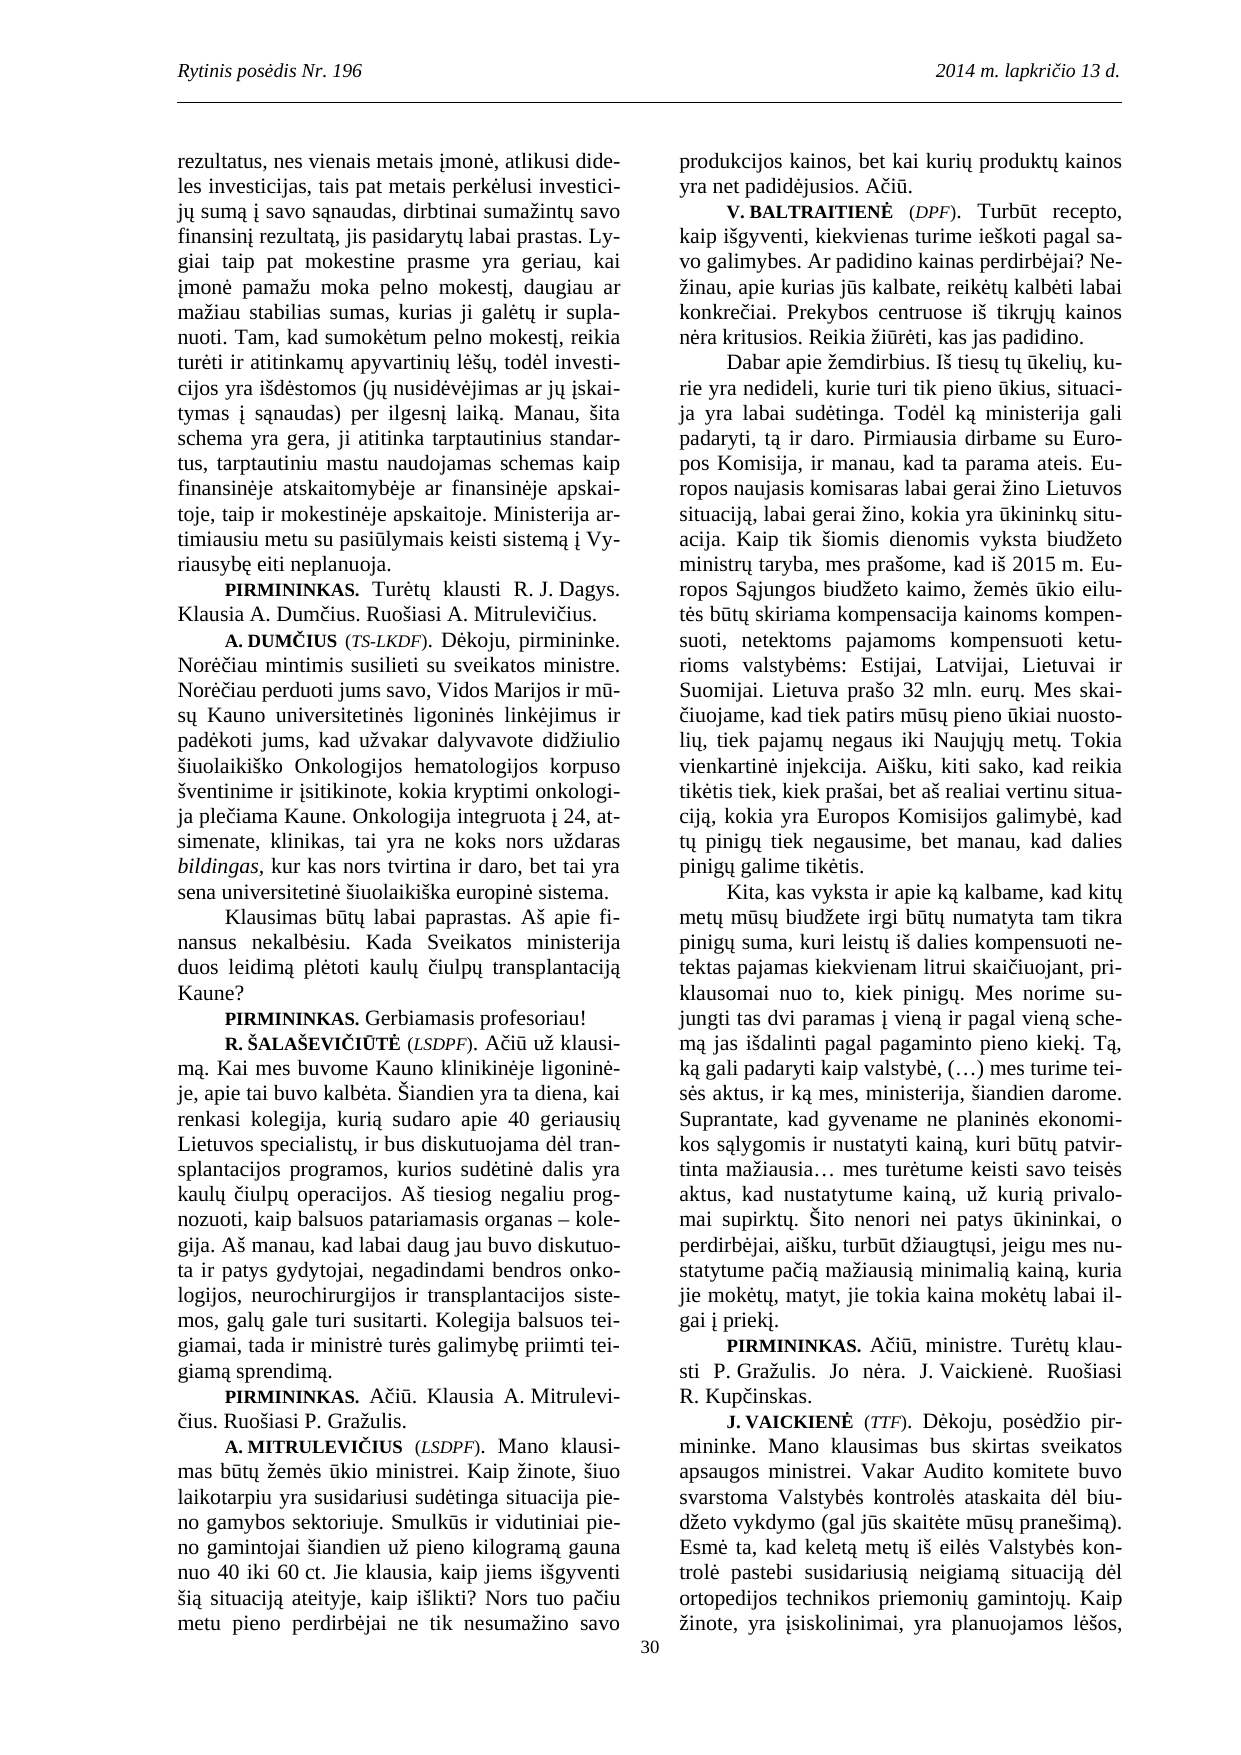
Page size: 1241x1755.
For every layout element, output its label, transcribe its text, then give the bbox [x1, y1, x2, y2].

text PIRMININKAS. Ačiū. Klau­sia A. Mit­ru­le­vi­čius. Ruo­šia­si P. Gra­žu­lis. [177, 1383, 620, 1433]
text V. BALTRAITIENĖ (DPF). Tur­būt re­cep­to, kaip iš­gy­ven­ti, kiek­vie­nas tu­ri­me ieš­ko­ti pa­gal sa­vo ga­li­my­bes. Ar pa­di­di­no kai­nas per­dir­bė­jai? Ne­ži­nau, apie ku­rias jūs kal­ba­te, rei­kė­tų kal­bė­ti la­bai kon­kre­čiai. Pre­ky­bos cen­truo­se iš tik­rų­jų kai­nos nė­ra kri­tu­sios. Rei­kia žiū­rė­ti, kas jas pa­di­di­no. [679, 198, 1122, 349]
text J. VAICKIENĖ (TTF). Dė­ko­ju, po­sė­džio pir­mi­nin­ke. Ma­no klau­si­mas bus skir­tas svei­ka­tos ap­sau­gos mi­nist­rei. Va­kar Au­di­to ko­mi­te­te bu­vo svars­to­ma Vals­ty­bės kon­tro­lės ata­skai­ta dėl biu­dže­to vyk­dy­mo (gal jūs skai­tė­te mū­sų pra­ne­ši­mą). Es­mė ta, kad ke­le­tą me­tų iš ei­lės Vals­ty­bės kon­tro­lė pa­ste­bi su­si­da­riu­sią nei­gia­mą si­tu­a­ci­ją dėl or­to­pe­di­jos tech­ni­kos prie­mo­nių ga­min­to­jų. Kaip ži­no­te, yra įsi­sko­li­ni­mai, yra pla­nuo­ja­mos lė­šos, [679, 1408, 1122, 1635]
text PIRMININKAS. Ger­bia­ma­sis pro­fe­so­riau! [177, 1005, 620, 1030]
text PIRMININKAS. Ačiū, mi­nist­re. Tu­rė­tų klau­sti P. Gra­žu­lis. Jo nė­ra. J. Vaic­kie­nė. Ruo­šia­si R. Kup­čins­kas. [679, 1332, 1122, 1408]
text A. DUMČIUS (TS-LKDF). Dė­ko­ju, pir­mi­nin­ke. No­rė­čiau min­ti­mis su­si­lie­ti su svei­ka­tos mi­nist­re. No­rė­čiau per­duo­ti jums sa­vo, Vi­dos Ma­ri­jos ir mū­sų Kau­no uni­ver­si­te­ti­nės li­go­ni­nės lin­kė­ji­mus ir pa­dė­ko­ti jums, kad už­va­kar da­ly­va­vo­te di­džiu­lio šiuo­lai­kiš­ko On­ko­lo­gi­jos he­ma­to­lo­gi­jos kor­pu­so šven­ti­ni­me ir įsi­ti­ki­no­te, ko­kia kryp­ti­mi on­ko­lo­gi­ja ple­čia­ma Kau­ne. On­ko­lo­gi­ja in­teg­ruo­ta į 24, at­si­me­na­te, kli­ni­kas, tai yra ne koks nors už­da­ras bil­din­gas, kur kas nors tvir­ti­na ir da­ro, bet tai yra se­na uni­ver­si­te­ti­nė šiuo­lai­kiš­ka eu­ro­pi­nė sis­te­ma. [177, 627, 620, 904]
text Ki­ta, kas vyks­ta ir apie ką kal­ba­me, kad ki­tų me­tų mū­sų biu­dže­te ir­gi bū­tų nu­ma­ty­ta tam tik­ra pi­ni­gų su­ma, ku­ri leis­tų iš da­lies kom­pen­suo­ti ne­tek­tas pa­ja­mas kiek­vie­nam lit­rui skai­čiuo­jant, pri­klau­so­mai nuo to, kiek pi­ni­gų. Mes no­ri­me su­jung­ti tas dvi pa­ra­mas į vie­ną ir pa­gal vie­ną sche­mą jas iš­da­lin­ti pa­gal pa­ga­min­to pie­no kie­kį. Tą, ką ga­li pa­da­ry­ti kaip vals­ty­bė, (…) mes tu­ri­me tei­sės ak­tus, ir ką mes, mi­nis­te­ri­ja, šian­dien da­ro­me. Su­pran­ta­te, kad gy­ve­na­me ne pla­ni­nės eko­no­mi­kos są­ly­go­mis ir nu­sta­ty­ti kai­ną, ku­ri bū­tų pa­tvir­tin­ta ma­žiau­sia… mes tu­rė­tu­me keis­ti sa­vo tei­sės ak­tus, kad nu­sta­ty­tu­me kai­ną, už ku­rią pri­va­lo­mai su­pirk­tų. Ši­to ne­no­ri nei pa­tys ūki­nin­kai, o per­dir­bė­jai, aiš­ku, tur­būt džiaug­tų­si, jei­gu mes nu­sta­ty­tu­me pa­čią ma­žiau­sią mi­ni­ma­lią kai­ną, ku­ria jie mo­kė­tų, ma­tyt, jie to­kia kai­na mo­kė­tų la­bai il­gai į prie­kį. [679, 879, 1122, 1332]
text A. MITRULEVIČIUS (LSDPF). Ma­no klau­si­mas bū­tų že­mės ūkio mi­nist­rei. Kaip ži­no­te, šiuo lai­ko­tar­piu yra su­si­da­riu­si su­dė­tin­ga si­tu­a­ci­ja pie­no ga­my­bos sek­to­riu­je. Smul­kūs ir vi­du­ti­niai pie­no ga­min­to­jai šian­dien už pie­no ki­log­ra­mą gau­na nuo 40 iki 60 ct. Jie klau­sia, kaip jiems iš­gy­ven­ti šią si­tu­a­ci­ją at­ei­ty­je, kaip iš­lik­ti? Nors tuo pa­čiu me­tu pie­no per­dir­bė­jai ne tik ne­su­ma­ži­no sa­vo [177, 1433, 620, 1635]
text R. ŠALAŠEVIČIŪTĖ (LSDPF). Ačiū už klau­si­mą. Kai mes bu­vo­me Kau­no kli­ni­ki­nė­je li­go­ni­nė­je, apie tai bu­vo kal­bė­ta. Šian­dien yra ta die­na, kai ren­ka­si ko­le­gi­ja, ku­rią su­da­ro apie 40 ge­riau­sių Lie­tu­vos spe­cia­lis­tų, ir bus dis­ku­tuo­ja­ma dėl tran­sp­lan­ta­ci­jos pro­gra­mos, ku­rios su­dė­ti­nė da­lis yra kau­lų čiul­pų ope­ra­ci­jos. Aš tie­siog ne­ga­liu prog­no­zuo­ti, kaip bal­suos pa­ta­ria­ma­sis or­ga­nas – ko­le­gi­ja. Aš ma­nau, kad la­bai daug jau bu­vo dis­ku­tuo­ta ir pa­tys gy­dy­to­jai, ne­ga­din­da­mi ben­dros on­ko­lo­gi­jos, neu­ro­chi­rur­gi­jos ir transp­lan­ta­ci­jos sis­te­mos, ga­lų ga­le tu­ri su­si­tar­ti. Ko­le­gi­ja bal­suos tei­gia­mai, ta­da ir mi­nist­rė tu­rės ga­li­my­bę pri­im­ti tei­gia­mą spren­di­mą. [177, 1030, 620, 1383]
text pro­duk­ci­jos kai­nos, bet kai ku­rių pro­duk­tų kai­nos yra net pa­di­dė­ju­sios. Ačiū. [679, 148, 1122, 198]
text Klau­si­mas bū­tų la­bai pa­pras­tas. Aš apie fi­nan­sus ne­kal­bė­siu. Ka­da Svei­ka­tos mi­nis­te­ri­ja duos lei­di­mą plė­to­ti kau­lų čiul­pų transp­lan­ta­ci­ją Kau­ne? [177, 904, 620, 1005]
text PIRMININKAS. Tu­rė­tų klaus­ti R. J. Da­gys. Klau­sia A. Dum­čius. Ruo­šia­si A. Mit­ru­le­vi­čius. [177, 576, 620, 627]
text re­zul­ta­tus, nes vie­nais me­tais įmo­nė, at­li­ku­si di­de­les in­ves­ti­ci­jas, tais pat me­tais per­kė­lu­si in­ves­ti­ci­jų su­mą į sa­vo są­nau­das, dirb­ti­nai su­ma­žin­tų sa­vo fi­nan­si­nį re­zul­ta­tą, jis pa­si­da­ry­tų la­bai pras­tas. Ly­giai taip pat mo­kes­ti­ne pras­me yra ge­riau, kai įmo­nė pa­ma­žu mo­ka pel­no mo­kes­tį, dau­giau ar ma­žiau sta­bi­lias su­mas, ku­rias ji ga­lė­tų ir su­pla­nuo­ti. Tam, kad su­mo­kė­tum pel­no mo­kes­tį, rei­kia tu­rė­ti ir ati­tin­ka­mų apy­var­ti­nių lė­šų, to­dėl in­ves­ti­ci­jos yra iš­dės­to­mos (jų nu­si­dė­vė­ji­mas ar jų įskai­ty­mas į są­nau­das) per il­ges­nį lai­ką. Ma­nau, ši­ta sche­ma yra ge­ra, ji ati­tin­ka tarp­tau­ti­nius stan­dar­tus, tarp­tau­ti­niu mas­tu nau­do­ja­mas sche­mas kaip fi­nan­si­nė­je at­skai­to­my­bė­je ar fi­nan­si­nė­je ap­skai­to­je, taip ir mo­kes­ti­nė­je ap­skai­to­je. Mi­nis­te­ri­ja ar­ti­miau­siu me­tu su pa­siū­ly­mais keis­ti sis­te­mą į Vy­riau­sy­bę ei­ti ne­pla­nuo­ja. [177, 148, 620, 576]
text Da­bar apie žem­dir­bius. Iš tie­sų tų ūke­lių, ku­rie yra ne­di­de­li, ku­rie tu­ri tik pie­no ūkius, si­tu­a­ci­ja yra la­bai su­dė­tin­ga. To­dėl ką mi­nis­te­ri­ja ga­li pa­da­ry­ti, tą ir da­ro. Pir­miau­sia dir­ba­me su Eu­ro­pos Ko­mi­si­ja, ir ma­nau, kad ta pa­ra­ma at­eis. Eu­ro­pos nau­ja­sis ko­mi­sa­ras la­bai ge­rai ži­no Lie­tu­vos si­tu­a­ci­ją, la­bai ge­rai ži­no, ko­kia yra ūki­nin­kų si­tu­a­ci­ja. Kaip tik šio­mis die­no­mis vyks­ta biu­dže­to mi­nist­rų ta­ry­ba, mes pra­šo­me, kad iš 2015 m. Eu­ro­pos Są­jun­gos biu­dže­to kai­mo, že­mės ūkio ei­lu­tės bū­tų ski­ria­ma kom­pen­sa­ci­ja kai­noms kom­pen­suo­ti, ne­tek­toms pa­ja­moms kom­pen­suo­ti ke­tu­rioms vals­ty­bėms: Es­ti­jai, Lat­vi­jai, Lie­tu­vai ir Suo­mi­jai. Lie­tu­va pra­šo 32 mln. eu­rų. Mes skai­čiuo­ja­me, kad tiek pa­tirs mū­sų pie­no ūkiai nuos­to­lių, tiek pa­ja­mų ne­gaus iki Nau­jų­jų me­tų. To­kia vien­kar­ti­nė in­jek­ci­ja. Aiš­ku, ki­ti sa­ko, kad rei­kia ti­kė­tis tiek, kiek pra­šai, bet aš re­a­liai ver­ti­nu si­tu­a­ci­ją, ko­kia yra Eu­ro­pos Ko­mi­si­jos ga­li­my­bė, kad tų pi­ni­gų tiek ne­gau­si­me, bet ma­nau, kad da­lies pi­ni­gų ga­li­me ti­kė­tis. [679, 349, 1122, 879]
